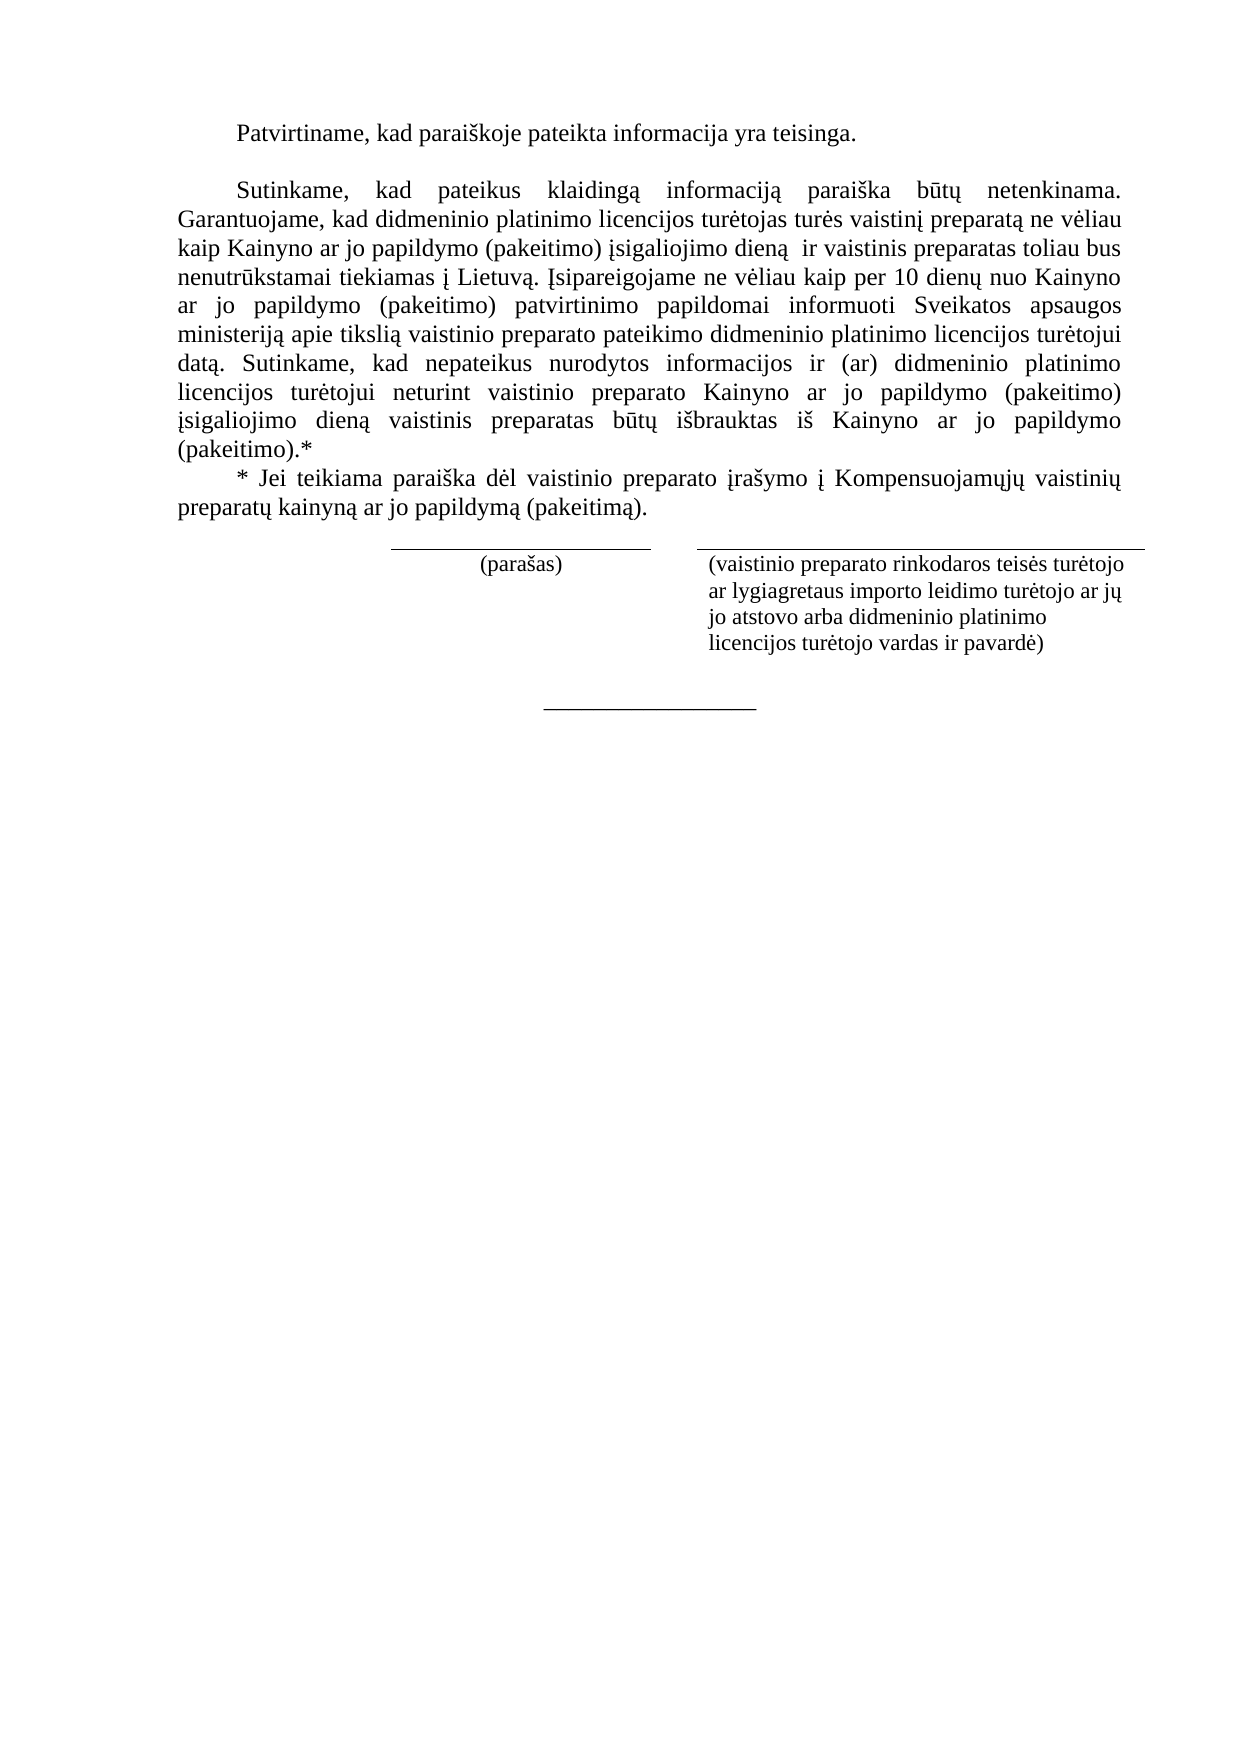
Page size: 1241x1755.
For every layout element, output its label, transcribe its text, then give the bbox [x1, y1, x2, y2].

table_header (vaistinio preparato rinkodaros teisės turėtojo ar lygiagretaus importo leidimo turėtojo ar jų jo atstovo arba didmeninio platinimo licencijos turėtojo vardas ir pavardė) [697, 550, 1144, 656]
text Sutinkame, kad pateikus klaidingą informaciją paraiška būtų netenkinama. Garantuojame, kad didmeninio platinimo licencijos turėtojas turės vaistinį preparatą ne vėliau kaip Kainyno ar jo papildymo (pakeitimo) įsigaliojimo dieną ir vaistinis preparatas toliau bus nenutrūkstamai tiekiamas į Lietuvą. Įsipareigojame ne vėliau kaip per 10 dienų nuo Kainyno ar jo papildymo (pakeitimo) patvirtinimo papildomai informuoti Sveikatos apsaugos ministeriją apie tikslią vaistinio preparato pateikimo didmeninio platinimo licencijos turėtojui datą. Sutinkame, kad nepateikus nurodytos informacijos ir (ar) didmeninio platinimo licencijos turėtojui neturint vaistinio preparato Kainyno ar jo papildymo (pakeitimo) įsigaliojimo dieną vaistinis preparatas būtų išbrauktas iš Kainyno ar jo papildymo (pakeitimo).* [177, 176, 1122, 463]
table_header (parašas) [391, 550, 651, 656]
table_header [177, 549, 391, 656]
text * Jei teikiama paraiška dėl vaistinio preparato įrašymo į Kompensuojamųjų vaistinių preparatų kainyną ar jo papildymą (pakeitimą). [177, 463, 1122, 521]
table_header [651, 549, 697, 656]
text Patvirtiname, kad paraiškoje pateikta informacija yra teisinga. [177, 118, 1122, 147]
text _________________ [177, 684, 1122, 713]
